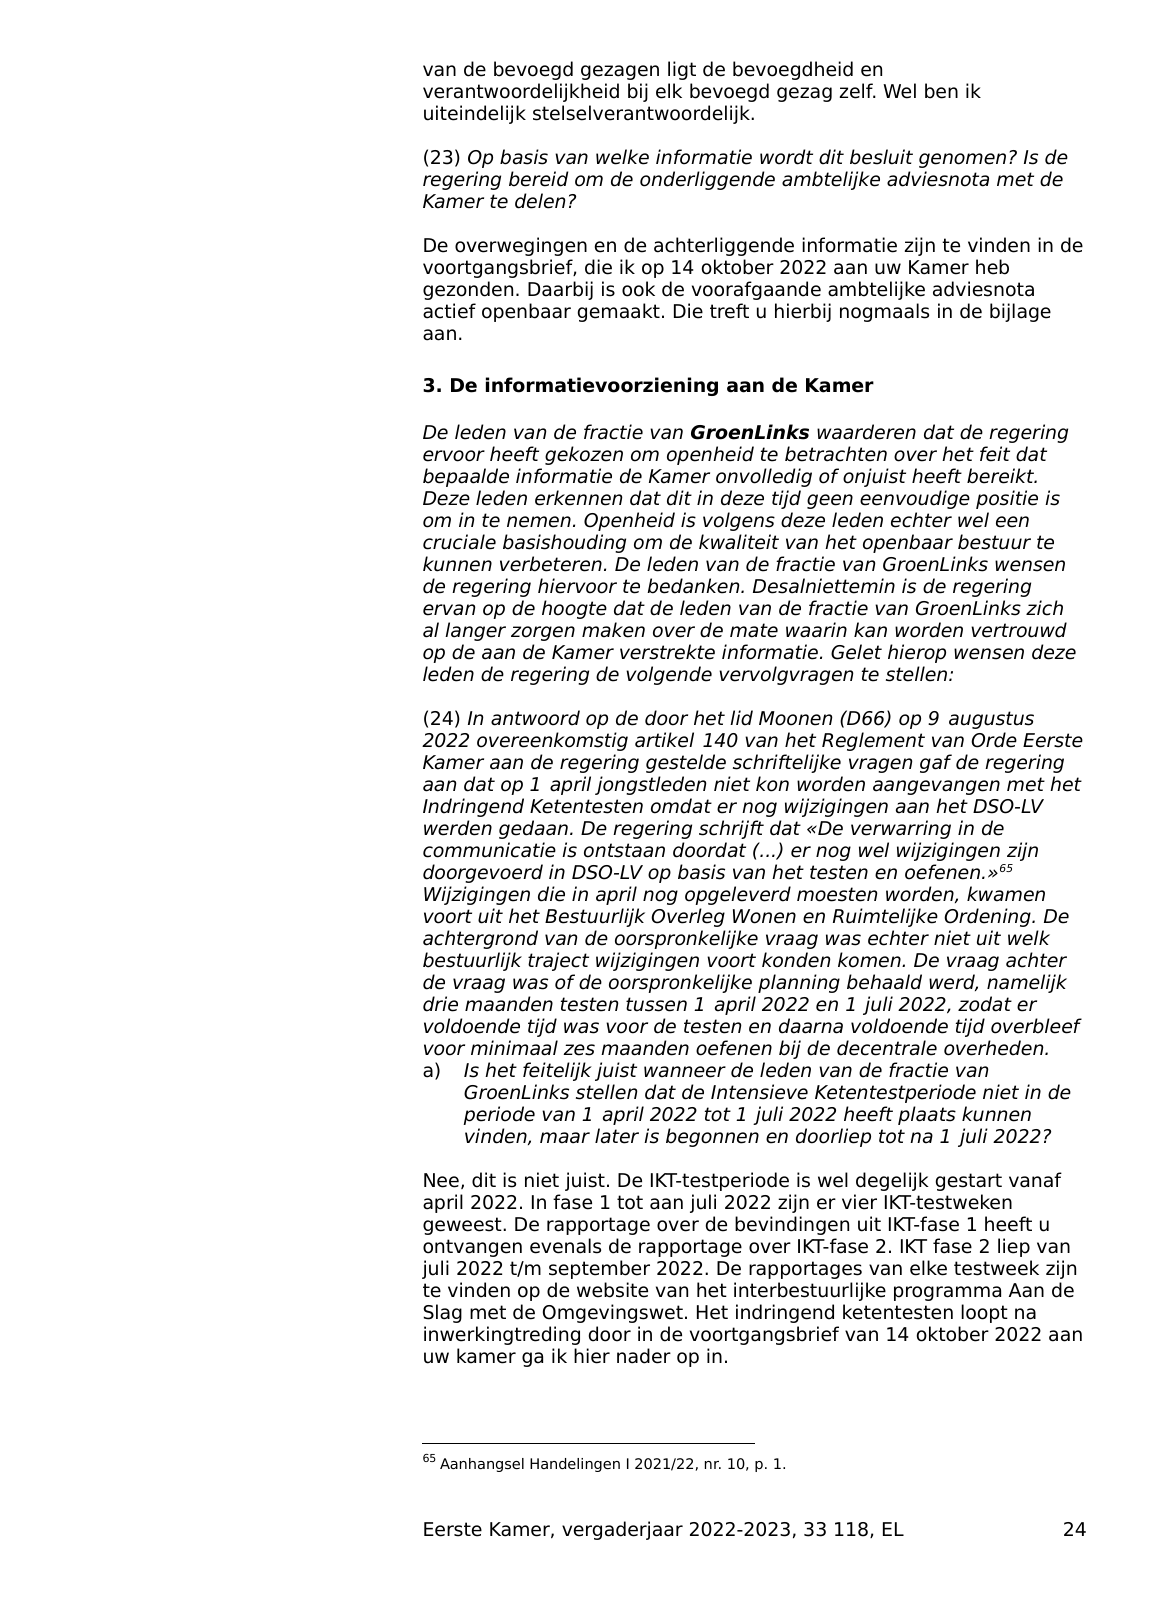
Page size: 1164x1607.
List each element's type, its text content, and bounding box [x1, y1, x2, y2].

text (23) Op basis van welke informatie wordt dit besluit genomen? Is de regering bereid om de onderliggende ambtelijke adviesnota met de Kamer te delen? [422, 147, 1087, 213]
text a) Is het feitelijk juist wanneer de leden van de fractie van GroenLinks stellen dat de Intensieve Ketentestperiode niet in de periode van 1 april 2022 tot 1 juli 2022 heeft plaats kunnen vinden, maar later is begonnen en doorliep tot na 1 juli 2022? [422, 1060, 1087, 1148]
text Nee, dit is niet juist. De IKT-testperiode is wel degelijk gestart vanaf april 2022. In fase 1 tot aan juli 2022 zijn er vier IKT-testweken geweest. De rapportage over de bevindingen uit IKT-fase 1 heeft u ontvangen evenals de rapportage over IKT-fase 2. IKT fase 2 liep van juli 2022 t/m september 2022. De rapportages van elke testweek zijn te vinden op de website van het interbestuurlijke programma Aan de Slag met de Omgevingswet. Het indringend ketentesten loopt na inwerkingtreding door in de voortgangsbrief van 14 oktober 2022 aan uw kamer ga ik hier nader op in. [422, 1170, 1087, 1368]
text (24) In antwoord op de door het lid Moonen (D66) op 9 augustus 2022 overeenkomstig artikel 140 van het Reglement van Orde Eerste Kamer aan de regering gestelde schriftelijke vragen gaf de regering aan dat op 1 april jongstleden niet kon worden aangevangen met het Indringend Ketentesten omdat er nog wijzigingen aan het DSO-LV werden gedaan. De regering schrijft dat «De verwarring in de communicatie is ontstaan doordat (...) er nog wel wijzigingen zijn doorgevoerd in DSO-LV op basis van het testen en oefenen.» Wijzigingen die in april nog opgeleverd moesten worden, kwamen voort uit het Bestuurlijk Overleg Wonen en Ruimtelijke Ordening. De achtergrond van de oorspronkelijke vraag was echter niet uit welk bestuurlijk traject wijzigingen voort konden komen. De vraag achter de vraag was of de oorspronkelijke planning behaald werd, namelijk drie maanden testen tussen 1 april 2022 en 1 juli 2022, zodat er voldoende tijd was voor de testen en daarna voldoende tijd overbleef voor minimaal zes maanden oefenen bij de decentrale overheden. [422, 708, 1087, 1060]
text Aanhangsel Handelingen I 2021/22, nr. 10, p. 1. [422, 1452, 1087, 1474]
text De leden van de fractie van GroenLinks waarderen dat de regering ervoor heeft gekozen om openheid te betrachten over het feit dat bepaalde informatie de Kamer onvolledig of onjuist heeft bereikt. Deze leden erkennen dat dit in deze tijd geen eenvoudige positie is om in te nemen. Openheid is volgens deze leden echter wel een cruciale basishouding om de kwaliteit van het openbaar bestuur te kunnen verbeteren. De leden van de fractie van GroenLinks wensen de regering hiervoor te bedanken. Desalniettemin is de regering ervan op de hoogte dat de leden van de fractie van GroenLinks zich al langer zorgen maken over de mate waarin kan worden vertrouwd op de aan de Kamer verstrekte informatie. Gelet hierop wensen deze leden de regering de volgende vervolgvragen te stellen: [422, 422, 1087, 686]
text van de bevoegd gezagen ligt de bevoegdheid en verantwoordelijkheid bij elk bevoegd gezag zelf. Wel ben ik uiteindelijk stelselverantwoordelijk. [422, 59, 1087, 125]
subtitle 3. De informatievoorziening aan de Kamer [422, 375, 1087, 397]
text De overwegingen en de achterliggende informatie zijn te vinden in de voortgangsbrief, die ik op 14 oktober 2022 aan uw Kamer heb gezonden. Daarbij is ook de voorafgaande ambtelijke adviesnota actief openbaar gemaakt. Die treft u hierbij nogmaals in de bijlage aan. [422, 235, 1087, 345]
